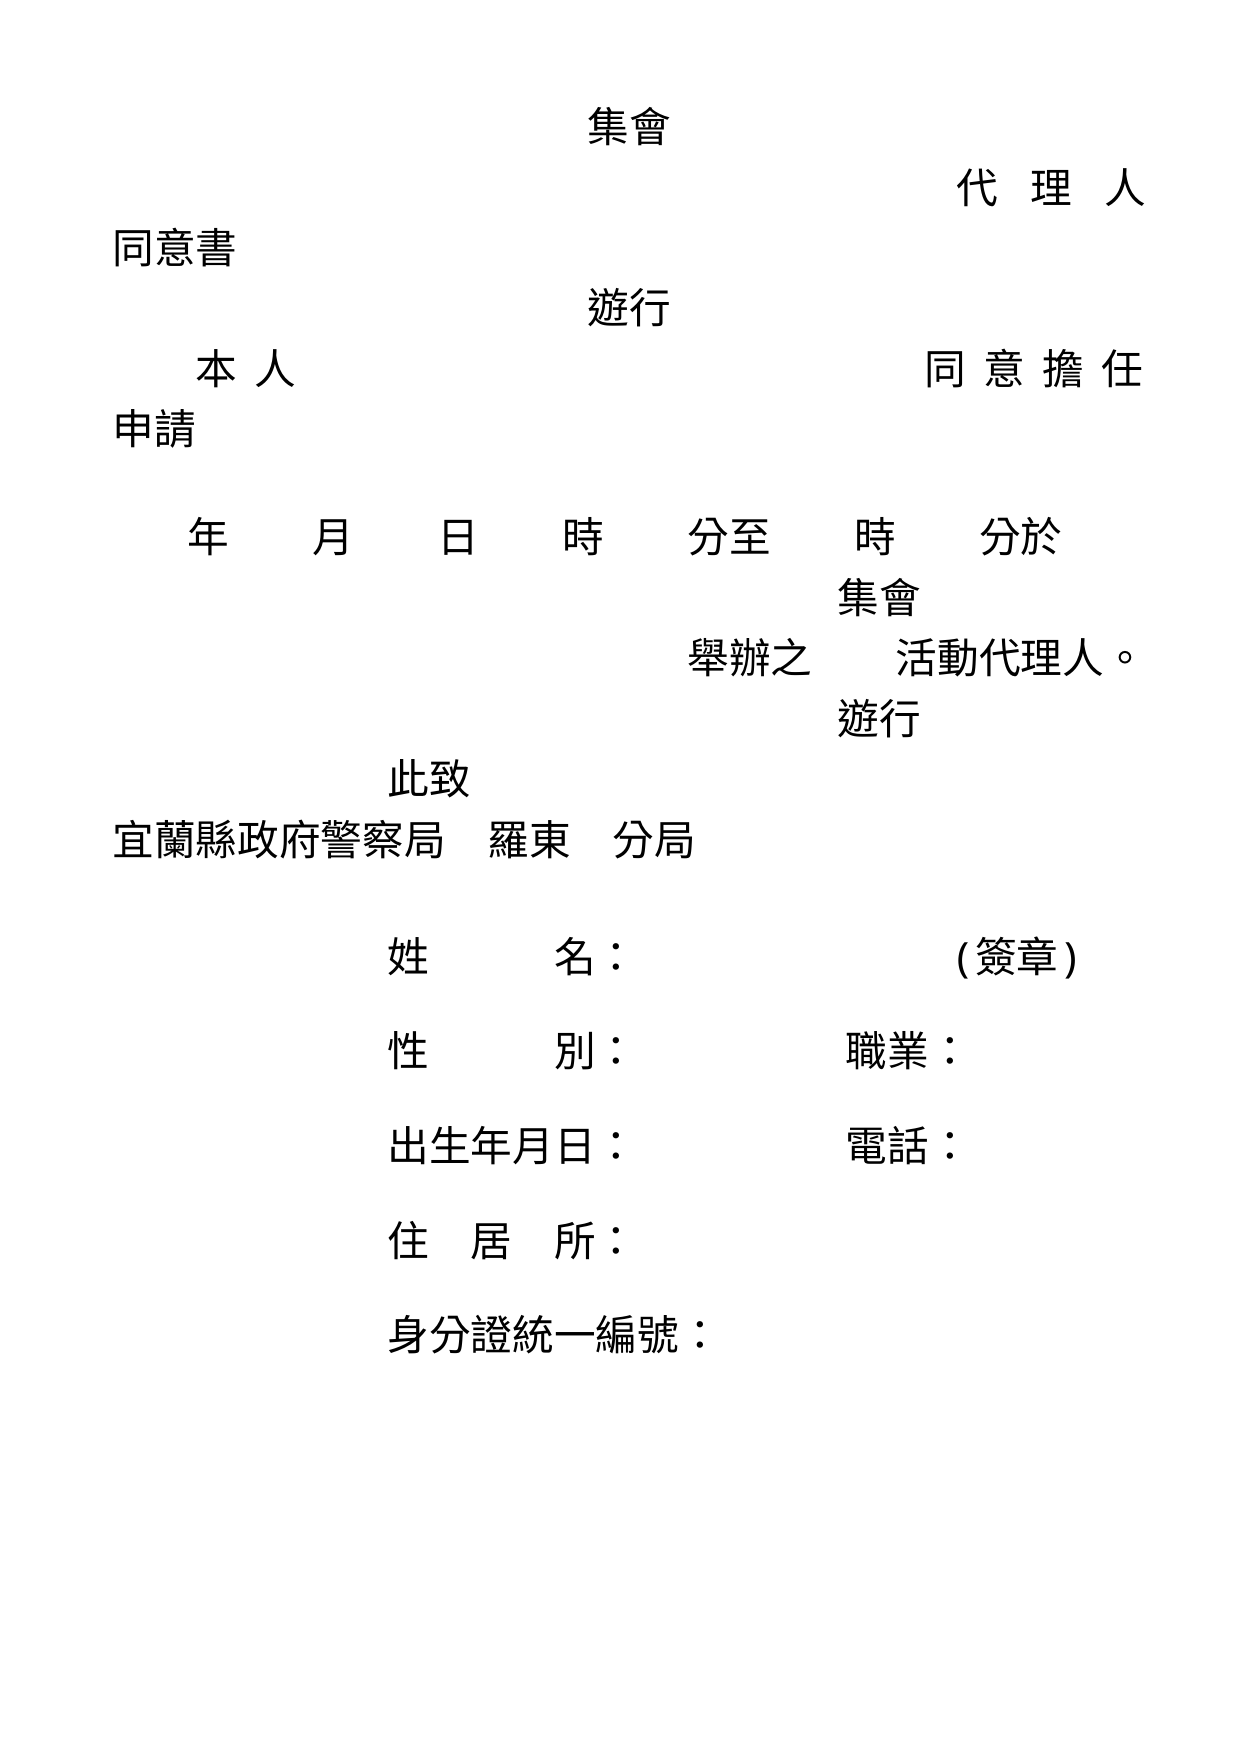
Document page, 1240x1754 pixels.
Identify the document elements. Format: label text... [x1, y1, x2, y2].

text 此致 [112, 746, 1146, 807]
text 宜蘭縣政府警察局 羅東 分局 [112, 807, 1146, 867]
text 代理人 同意書 [112, 155, 1146, 275]
text 本人 同意擔任 申請 [112, 336, 1146, 456]
text 集會 [112, 565, 1146, 625]
text 遊行 [112, 275, 1146, 336]
text 遊行 [112, 686, 1146, 746]
text 集會 [112, 94, 1146, 155]
text 年 月 日 時 分至 時 分於 [112, 504, 1146, 565]
text 出生年月日： 電話： [112, 1113, 1146, 1174]
text 住 居 所： [112, 1208, 1146, 1268]
text 舉辦之 活動代理人。 [112, 625, 1146, 686]
text 性 別： 職業： [112, 1018, 1146, 1079]
text 姓 名： (簽章) [112, 924, 1146, 984]
text 身分證統一編號： [112, 1302, 1146, 1363]
